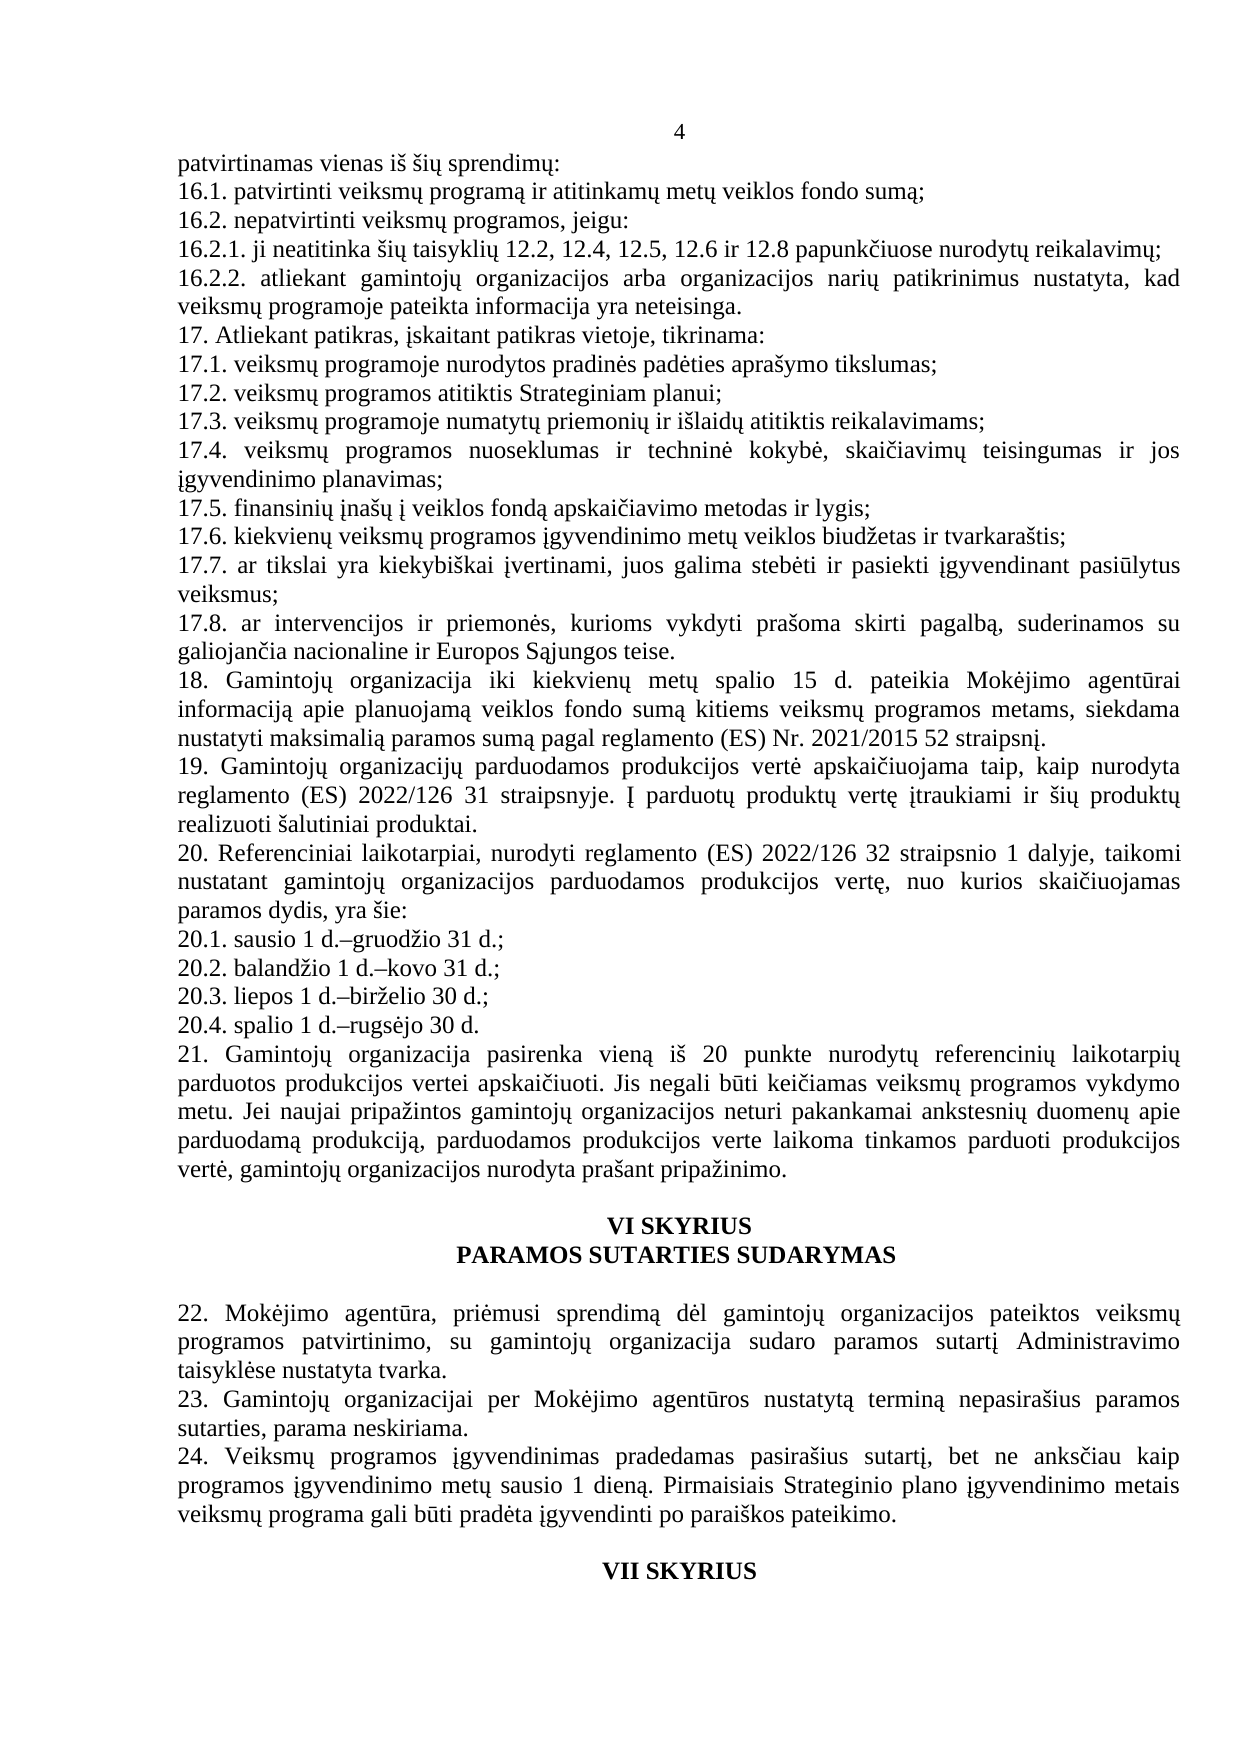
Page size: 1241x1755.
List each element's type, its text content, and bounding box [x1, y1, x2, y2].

text 17.6. kiekvienų veiksmų programos įgyvendinimo metų veiklos biudžetas ir tvarkaraštis; [177, 521, 1181, 550]
text 19. Gamintojų organizacijų parduodamos produkcijos vertė apskaičiuojama taip, kaip nurodyta reglamento (ES) 2022/126 31 straipsnyje. Į parduotų produktų vertę įtraukiami ir šių produktų realizuoti šalutiniai produktai. [177, 751, 1181, 838]
text 22. Mokėjimo agentūra, priėmusi sprendimą dėl gamintojų organizacijos pateiktos veiksmų programos patvirtinimo, su gamintojų organizacija sudaro paramos sutartį Administravimo taisyklėse nustatyta tvarka. [177, 1298, 1181, 1384]
text 17.4. veiksmų programos nuoseklumas ir techninė kokybė, skaičiavimų teisingumas ir jos įgyvendinimo planavimas; [177, 435, 1181, 493]
text 17.3. veiksmų programoje numatytų priemonių ir išlaidų atitiktis reikalavimams; [177, 406, 1181, 435]
text 16.2.2. atliekant gamintojų organizacijos arba organizacijos narių patikrinimus nustatyta, kad veiksmų programoje pateikta informacija yra neteisinga. [177, 263, 1181, 320]
text 24. Veiksmų programos įgyvendinimas pradedamas pasirašius sutartį, bet ne anksčiau kaip programos įgyvendinimo metų sausio 1 dieną. Pirmaisiais Strateginio plano įgyvendinimo metais veiksmų programa gali būti pradėta įgyvendinti po paraiškos pateikimo. [177, 1441, 1181, 1528]
text VII SKYRIUS [177, 1556, 1181, 1585]
text 18. Gamintojų organizacija iki kiekvienų metų spalio 15 d. pateikia Mokėjimo agentūrai informaciją apie planuojamą veiklos fondo sumą kitiems veiksmų programos metams, siekdama nustatyti maksimalią paramos sumą pagal reglamento (ES) Nr. 2021/2015 52 straipsnį. [177, 665, 1181, 751]
text 20.4. spalio 1 d.–rugsėjo 30 d. [177, 1010, 1181, 1039]
text 20.3. liepos 1 d.–birželio 30 d.; [177, 981, 1181, 1010]
text 17. Atliekant patikras, įskaitant patikras vietoje, tikrinama: [177, 320, 1181, 349]
text 20.1. sausio 1 d.–gruodžio 31 d.; [177, 924, 1181, 953]
text 16.2. nepatvirtinti veiksmų programos, jeigu: [177, 205, 1181, 234]
text patvirtinamas vienas iš šių sprendimų: [177, 148, 1181, 176]
text 17.1. veiksmų programoje nurodytos pradinės padėties aprašymo tikslumas; [177, 349, 1181, 378]
text 20. Referenciniai laikotarpiai, nurodyti reglamento (ES) 2022/126 32 straipsnio 1 dalyje, taikomi nustatant gamintojų organizacijos parduodamos produkcijos vertę, nuo kurios skaičiuojamas paramos dydis, yra šie: [177, 838, 1181, 924]
text 17.2. veiksmų programos atitiktis Strateginiam planui; [177, 378, 1181, 406]
text 16.2.1. ji neatitinka šių taisyklių 12.2, 12.4, 12.5, 12.6 ir 12.8 papunkčiuose nurodytų reikalavimų; [177, 234, 1181, 263]
text PARAMOS SUTARTIES SUDARYMAS [177, 1240, 1181, 1269]
text 17.8. ar intervencijos ir priemonės, kurioms vykdyti prašoma skirti pagalbą, suderinamos su galiojančia nacionaline ir Europos Sąjungos teise. [177, 608, 1181, 665]
text VI SKYRIUS [177, 1211, 1181, 1240]
text 17.5. finansinių įnašų į veiklos fondą apskaičiavimo metodas ir lygis; [177, 493, 1181, 521]
text 23. Gamintojų organizacijai per Mokėjimo agentūros nustatytą terminą nepasirašius paramos sutarties, parama neskiriama. [177, 1384, 1181, 1441]
text 17.7. ar tikslai yra kiekybiškai įvertinami, juos galima stebėti ir pasiekti įgyvendinant pasiūlytus veiksmus; [177, 550, 1181, 608]
text 16.1. patvirtinti veiksmų programą ir atitinkamų metų veiklos fondo sumą; [177, 176, 1181, 205]
text 21. Gamintojų organizacija pasirenka vieną iš 20 punkte nurodytų referencinių laikotarpių parduotos produkcijos vertei apskaičiuoti. Jis negali būti keičiamas veiksmų programos vykdymo metu. Jei naujai pripažintos gamintojų organizacijos neturi pakankamai ankstesnių duomenų apie parduodamą produkciją, parduodamos produkcijos verte laikoma tinkamos parduoti produkcijos vertė, gamintojų organizacijos nurodyta prašant pripažinimo. [177, 1039, 1181, 1183]
text 20.2. balandžio 1 d.–kovo 31 d.; [177, 953, 1181, 981]
